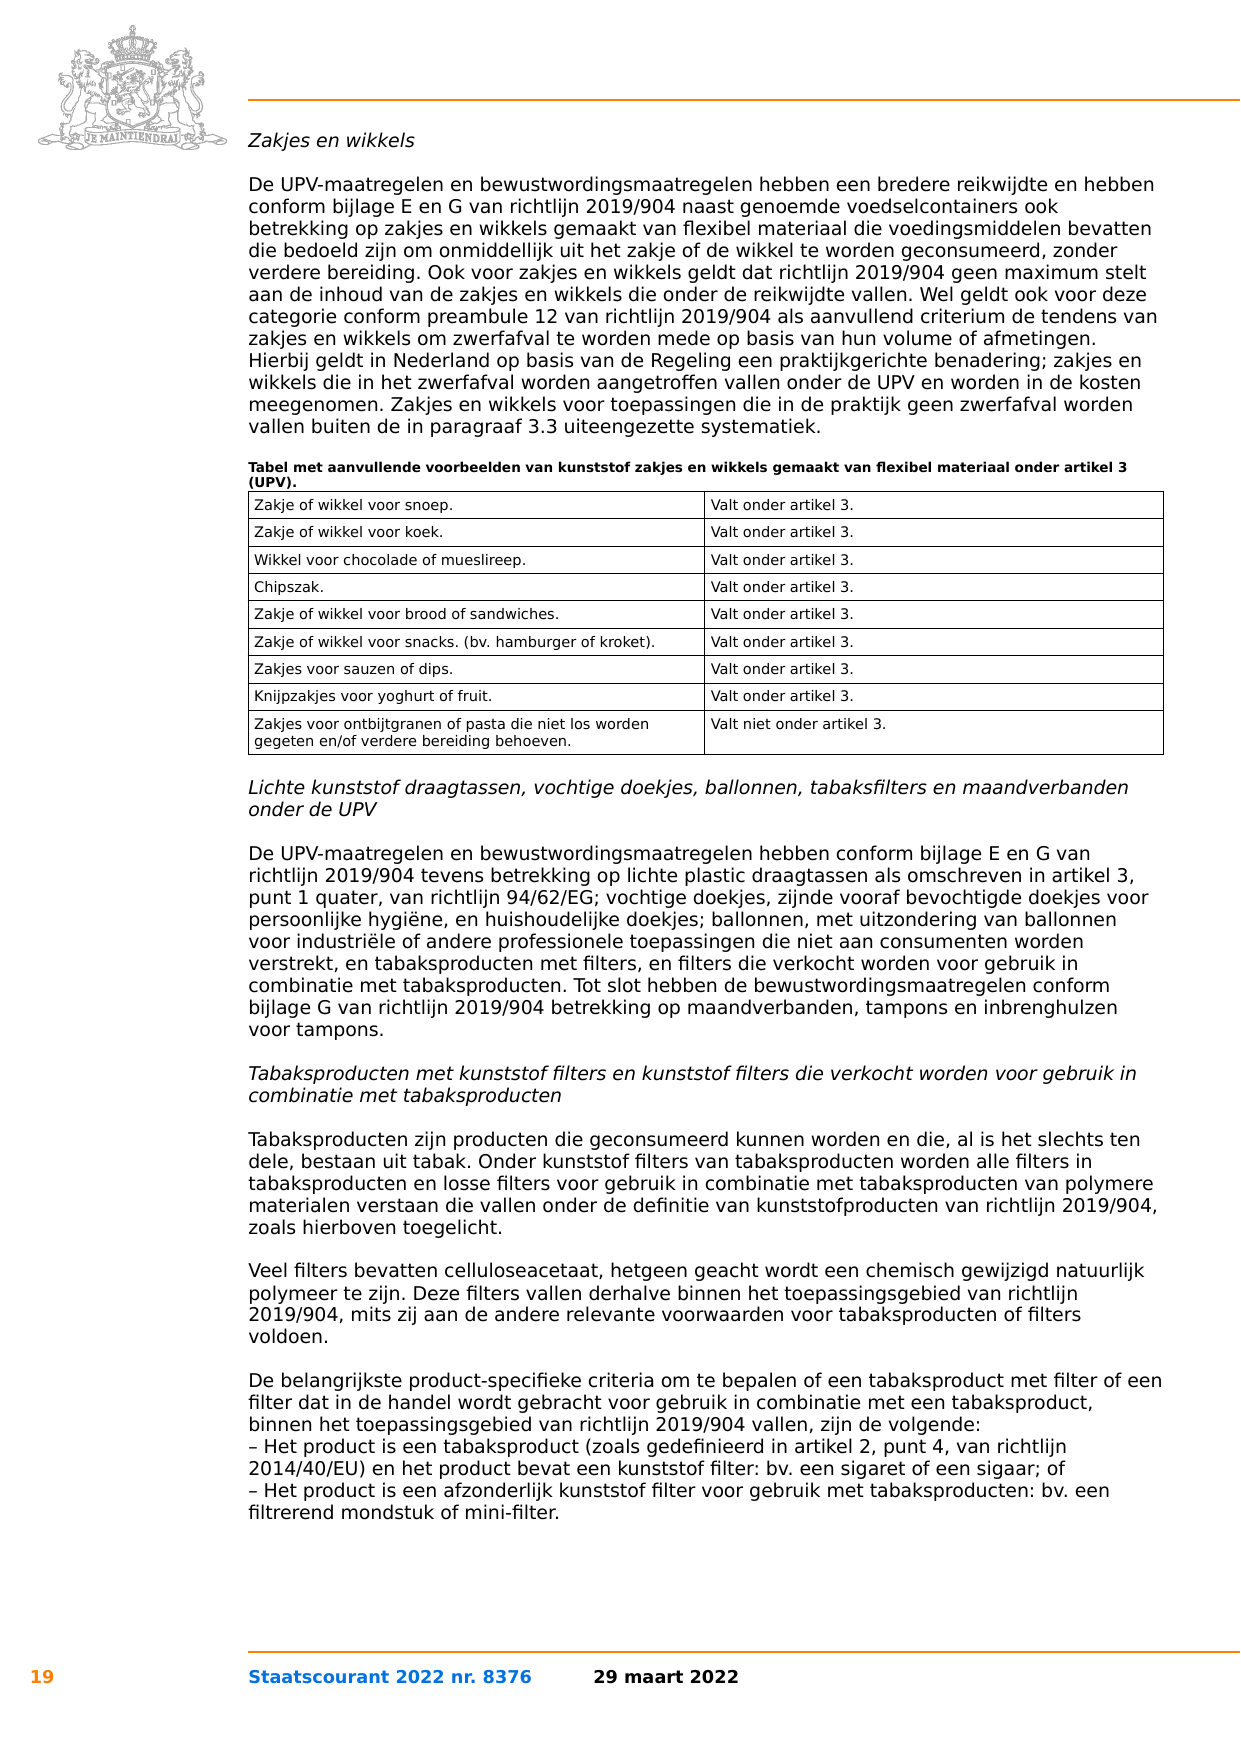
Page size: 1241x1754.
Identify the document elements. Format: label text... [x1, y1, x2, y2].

table_cell Valt onder artikel 3. [705, 684, 1163, 710]
table_cell Zakje of wikkel voor snoep. [249, 492, 704, 518]
text De UPV-maatregelen en bewustwordingsmaatregelen hebben een bredere reikwijdte en hebben conform bijlage E en G van richtlijn 2019/904 naast genoemde voedselcontainers ook betrekking op zakjes en wikkels gemaakt van flexibel materiaal die voedingsmiddelen bevatten die bedoeld zijn om onmiddellijk uit het zakje of de wikkel te worden geconsumeerd, zonder verdere bereiding. Ook voor zakjes en wikkels geldt dat richtlijn 2019/904 geen maximum stelt aan de inhoud van de zakjes en wikkels die onder de reikwijdte vallen. Wel geldt ook voor deze categorie conform preambule 12 van richtlijn 2019/904 als aanvullend criterium de tendens van zakjes en wikkels om zwerfafval te worden mede op basis van hun volume of afmetingen. Hierbij geldt in Nederland op basis van de Regeling een praktijkgerichte benadering; zakjes en wikkels die in het zwerfafval worden aangetroffen vallen onder de UPV en worden in de kosten meegenomen. Zakjes en wikkels voor toepassingen die in de praktijk geen zwerfafval worden vallen buiten de in paragraaf 3.3 uiteengezette systematiek. [248, 174, 1163, 437]
subtitle Lichte kunststof draagtassen, vochtige doekjes, ballonnen, tabaksfilters en maandverbanden onder de UPV [248, 777, 1163, 821]
table_cell Valt onder artikel 3. [705, 629, 1163, 655]
table_cell Zakje of wikkel voor koek. [249, 519, 704, 546]
text De UPV-maatregelen en bewustwordingsmaatregelen hebben conform bijlage E en G van richtlijn 2019/904 tevens betrekking op lichte plastic draagtassen als omschreven in artikel 3, punt 1 quater, van richtlijn 94/62/EG; vochtige doekjes, zijnde vooraf bevochtigde doekjes voor persoonlijke hygiëne, en huishoudelijke doekjes; ballonnen, met uitzondering van ballonnen voor industriële of andere professionele toepassingen die niet aan consumenten worden verstrekt, en tabaksproducten met filters, en filters die verkocht worden voor gebruik in combinatie met tabaksproducten. Tot slot hebben de bewustwordingsmaatregelen conform bijlage G van richtlijn 2019/904 betrekking op maandverbanden, tampons en inbrenghulzen voor tampons. [248, 843, 1163, 1041]
table_cell Zakje of wikkel voor brood of sandwiches. [249, 601, 704, 628]
table_cell Valt onder artikel 3. [705, 547, 1163, 573]
text Tabaksproducten zijn producten die geconsumeerd kunnen worden en die, al is het slechts ten dele, bestaan uit tabak. Onder kunststof filters van tabaksproducten worden alle filters in tabaksproducten en losse filters voor gebruik in combinatie met tabaksproducten van polymere materialen verstaan die vallen onder de definitie van kunststofproducten van richtlijn 2019/904, zoals hierboven toegelicht. [248, 1129, 1163, 1238]
table_cell Zakjes voor sauzen of dips. [249, 656, 704, 683]
picture [38, 25, 227, 150]
text De belangrijkste product-specifieke criteria om te bepalen of een tabaksproduct met filter of een filter dat in de handel wordt gebracht voor gebruik in combinatie met een tabaksproduct, binnen het toepassingsgebied van richtlijn 2019/904 vallen, zijn de volgende: [248, 1370, 1163, 1436]
table_cell Valt onder artikel 3. [705, 492, 1163, 518]
table_cell Valt onder artikel 3. [705, 519, 1163, 546]
table_cell Zakjes voor ontbijtgranen of pasta die niet los worden gegeten en/of verdere bereiding behoeven. [249, 711, 704, 754]
text – Het product is een tabaksproduct (zoals gedefinieerd in artikel 2, punt 4, van richtlijn 2014/40/EU) en het product bevat een kunststof filter: bv. een sigaret of een sigaar; of [248, 1436, 1163, 1480]
table_cell Valt onder artikel 3. [705, 601, 1163, 628]
table_cell Zakje of wikkel voor snacks. (bv. hamburger of kroket). [249, 629, 704, 655]
text Veel filters bevatten celluloseacetaat, hetgeen geacht wordt een chemisch gewijzigd natuurlijk polymeer te zijn. Deze filters vallen derhalve binnen het toepassingsgebied van richtlijn 2019/904, mits zij aan de andere relevante voorwaarden voor tabaksproducten of filters voldoen. [248, 1260, 1163, 1348]
table_cell Wikkel voor chocolade of mueslireep. [249, 547, 704, 573]
subtitle Tabaksproducten met kunststof filters en kunststof filters die verkocht worden voor gebruik in combinatie met tabaksproducten [248, 1063, 1163, 1107]
table_cell Valt onder artikel 3. [705, 574, 1163, 600]
table_cell Valt onder artikel 3. [705, 656, 1163, 683]
table_cell Knijpzakjes voor yoghurt of fruit. [249, 684, 704, 710]
table_cell Valt niet onder artikel 3. [705, 711, 1163, 754]
table_cell Chipszak. [249, 574, 704, 600]
text – Het product is een afzonderlijk kunststof filter voor gebruik met tabaksproducten: bv. een filtrerend mondstuk of mini-filter. [248, 1480, 1163, 1524]
table_header Tabel met aanvullende voorbeelden van kunststof zakjes en wikkels gemaakt van flexibel materiaal onder artikel 3 (UPV). [248, 459, 1163, 491]
subtitle Zakjes en wikkels [248, 130, 1163, 152]
